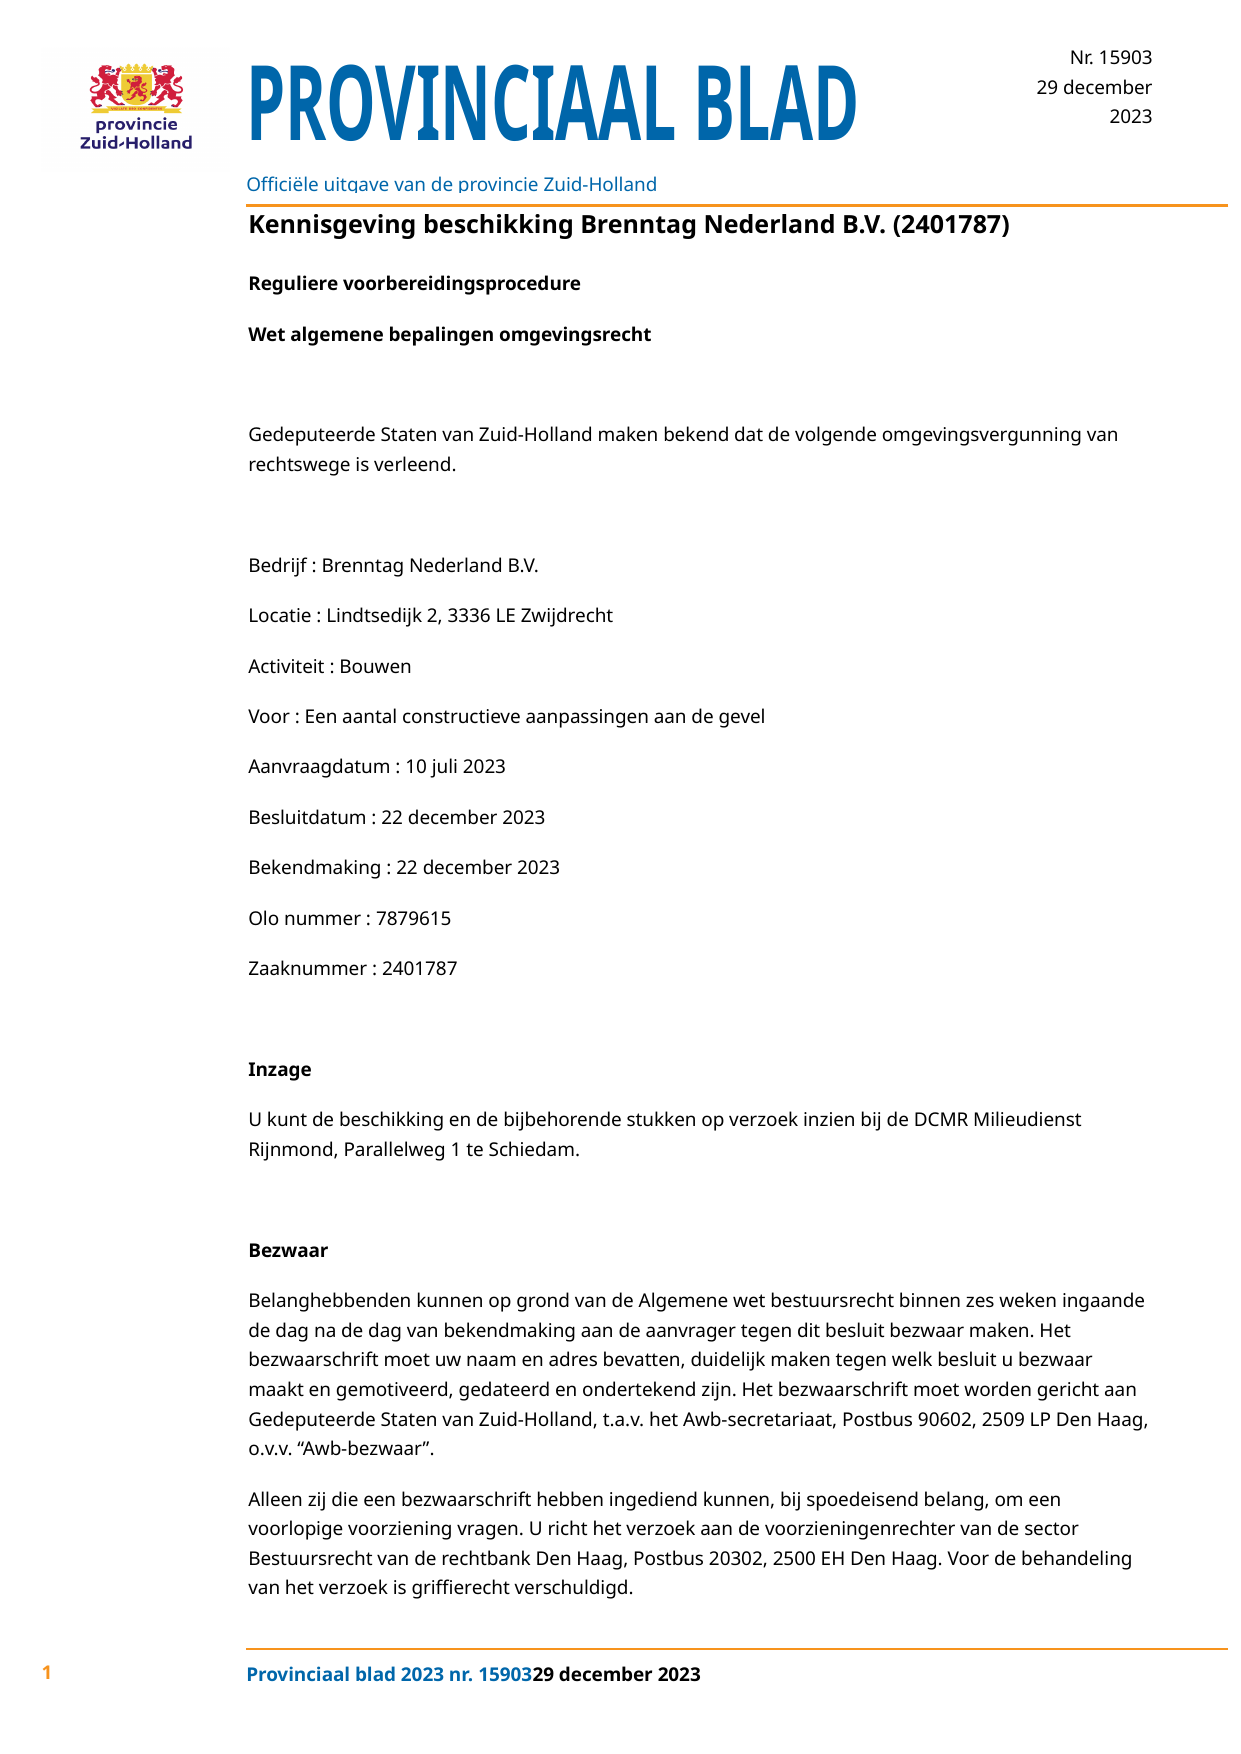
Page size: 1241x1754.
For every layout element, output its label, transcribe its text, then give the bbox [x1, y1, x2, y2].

text Wet algemene bepalingen omgevingsrecht [248, 321, 1152, 346]
text Aanvraagdatum : 10 juli 2023 [248, 754, 1152, 779]
text Zaaknummer : 2401787 [248, 955, 1152, 981]
text Voor : Een aantal constructieve aanpassingen aan de gevel [248, 703, 1152, 729]
text Kennisgeving beschikking Brenntag Nederland B.V. (2401787) [248, 207, 1152, 241]
text Bedrijf : Brenntag Nederland B.V. [248, 552, 1152, 578]
text Bezwaar [248, 1237, 1152, 1263]
text Besluitdatum : 22 december 2023 [248, 804, 1152, 830]
text Bekendmaking : 22 december 2023 [248, 854, 1152, 880]
text Olo nummer : 7879615 [248, 905, 1152, 931]
text U kunt de beschikking en de bijbehorende stukken op verzoek inzien bij de DCMR Milieudienst Rijnmond, Parallelweg 1 te Schiedam. [248, 1107, 1152, 1162]
text Alleen zij die een bezwaarschrift hebben ingediend kunnen, bij spoedeisend belang, om een voorlopige voorziening vragen. U richt het verzoek aan de voorzieningenrechter van de sector Bestuursrecht van de rechtbank Den Haag, Postbus 20302, 2500 EH Den Haag. Voor de behandeling van het verzoek is griffierecht verschuldigd. [248, 1486, 1152, 1600]
text Reguliere voorbereidingsprocedure [248, 270, 1152, 296]
text Locatie : Lindtsedijk 2, 3336 LE Zwijdrecht [248, 602, 1152, 628]
text Activiteit : Bouwen [248, 653, 1152, 678]
picture [41, 47, 231, 172]
text Gedeputeerde Staten van Zuid-Holland maken bekend dat de volgende omgevingsvergunning van rechtswege is verleend. [248, 422, 1152, 477]
text Inzage [248, 1056, 1152, 1082]
text Belanghebbenden kunnen op grond van de Algemene wet bestuursrecht binnen zes weken ingaande de dag na de dag van bekendmaking aan de aanvrager tegen dit besluit bezwaar maken. Het bezwaarschrift moet uw naam en adres bevatten, duidelijk maken tegen welk besluit u bezwaar maakt en gemotiveerd, gedateerd en ondertekend zijn. Het bezwaarschrift moet worden gericht aan Gedeputeerde Staten van Zuid-Holland, t.a.v. het Awb-secretariaat, Postbus 90602, 2509 LP Den Haag, o.v.v. “Awb-bezwaar”. [248, 1287, 1152, 1461]
